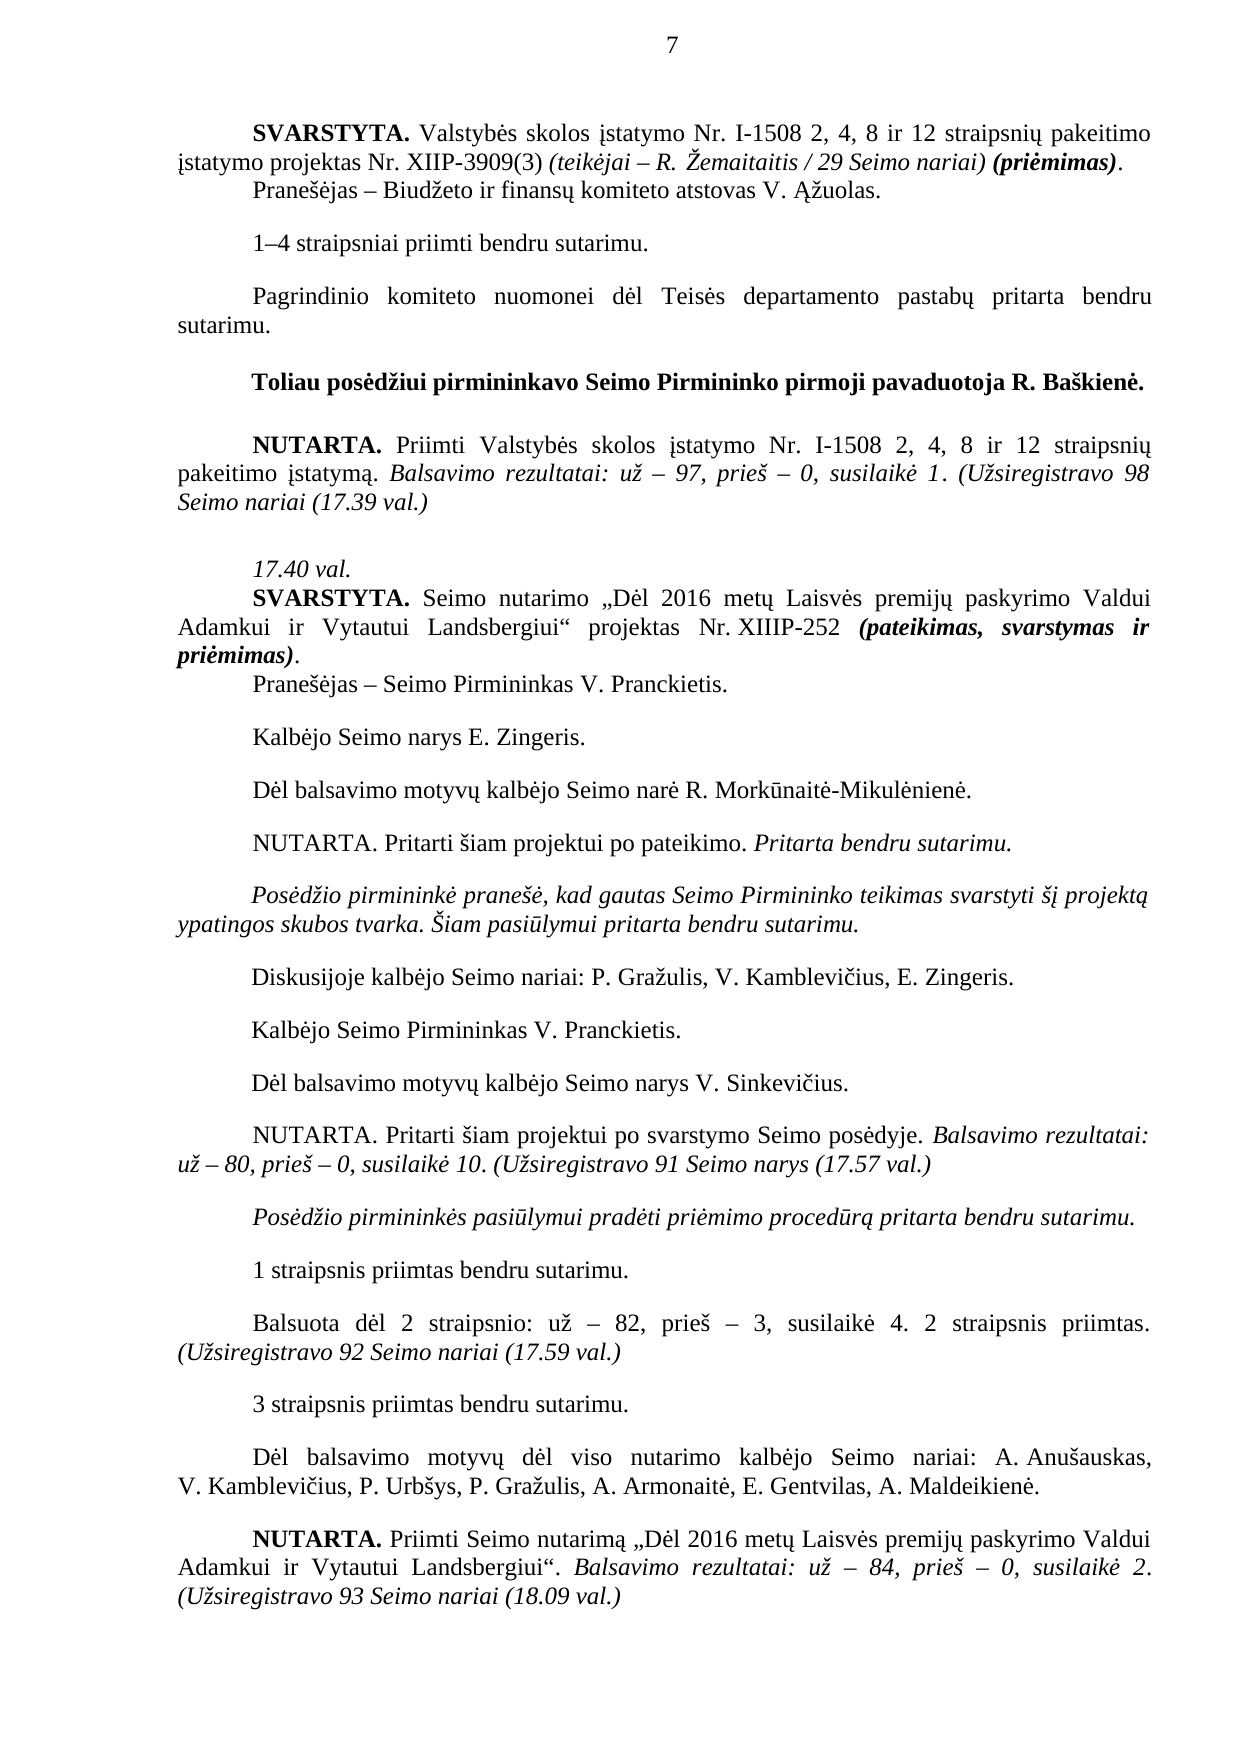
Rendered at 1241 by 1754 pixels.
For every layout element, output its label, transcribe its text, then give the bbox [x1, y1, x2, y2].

text Posėdžio pirmininkė pranešė, kad gautas Seimo Pirmininko teikimas svarstyti šį projektą ypatingos skubos tvarka. Šiam pasiūlymui pritarta bendru sutarimu. [177, 881, 1152, 938]
text Dėl balsavimo motyvų kalbėjo Seimo narys V. Sinkevičius. [177, 1068, 1152, 1097]
text 1–4 straipsniai priimti bendru sutarimu. [177, 228, 1152, 257]
text 3 straipsnis priimtas bendru sutarimu. [177, 1389, 1152, 1418]
text 1 straipsnis priimtas bendru sutarimu. [177, 1255, 1152, 1284]
text Toliau posėdžiui pirmininkavo Seimo Pirmininko pirmoji pavaduotoja R. Baškienė. [177, 367, 1152, 396]
text Pagrindinio komiteto nuomonei dėl Teisės departamento pastabų pritarta bendru sutarimu. [177, 281, 1152, 339]
text Dėl balsavimo motyvų dėl viso nutarimo kalbėjo Seimo nariai: A. Anušauskas, V. Kamblevičius, P. Urbšys, P. Gražulis, A. Armonaitė, E. Gentvilas, A. Maldeikienė. [177, 1442, 1152, 1500]
text Kalbėjo Seimo Pirmininkas V. Pranckietis. [177, 1015, 1152, 1044]
text Pranešėjas – Biudžeto ir finansų komiteto atstovas V. Ąžuolas. [177, 176, 1152, 204]
text NUTARTA. Priimti Seimo nutarimą „Dėl 2016 metų Laisvės premijų paskyrimo Valdui Adamkui ir Vytautui Landsbergiui“. Balsavimo rezultatai: už – 84, prieš – 0, susilaikė 2. (Užsiregistravo 93 Seimo nariai (18.09 val.) [177, 1524, 1152, 1610]
text Pranešėjas – Seimo Pirmininkas V. Pranckietis. [177, 669, 1152, 698]
text Kalbėjo Seimo narys E. Zingeris. [177, 722, 1152, 751]
text NUTARTA. Priimti Valstybės skolos įstatymo Nr. I-1508 2, 4, 8 ir 12 straipsnių pakeitimo įstatymą. Balsavimo rezultatai: už – 97, prieš – 0, susilaikė 1. (Užsiregistravo 98 Seimo nariai (17.39 val.) [177, 430, 1152, 516]
text Balsuota dėl 2 straipsnio: už – 82, prieš – 3, susilaikė 4. 2 straipsnis priimtas. (Užsiregistravo 92 Seimo nariai (17.59 val.) [177, 1308, 1152, 1365]
text Diskusijoje kalbėjo Seimo nariai: P. Gražulis, V. Kamblevičius, E. Zingeris. [177, 962, 1152, 991]
text SVARSTYTA. Seimo nutarimo „Dėl 2016 metų Laisvės premijų paskyrimo Valdui Adamkui ir Vytautui Landsbergiui“ projektas Nr. XIIIP-252 (pateikimas, svarstymas ir priėmimas). [177, 583, 1152, 669]
text 17.40 val. [177, 554, 1152, 583]
text SVARSTYTA. Valstybės skolos įstatymo Nr. I-1508 2, 4, 8 ir 12 straipsnių pakeitimo įstatymo projektas Nr. XIIP-3909(3) (teikėjai – R. Žemaitaitis / 29 Seimo nariai) (priėmimas). [177, 118, 1152, 176]
text NUTARTA. Pritarti šiam projektui po pateikimo. Pritarta bendru sutarimu. [177, 828, 1152, 857]
text Dėl balsavimo motyvų kalbėjo Seimo narė R. Morkūnaitė-Mikulėnienė. [177, 775, 1152, 804]
text NUTARTA. Pritarti šiam projektui po svarstymo Seimo posėdyje. Balsavimo rezultatai: už – 80, prieš – 0, susilaikė 10. (Užsiregistravo 91 Seimo narys (17.57 val.) [177, 1121, 1152, 1178]
text Posėdžio pirmininkės pasiūlymui pradėti priėmimo procedūrą pritarta bendru sutarimu. [177, 1202, 1152, 1231]
